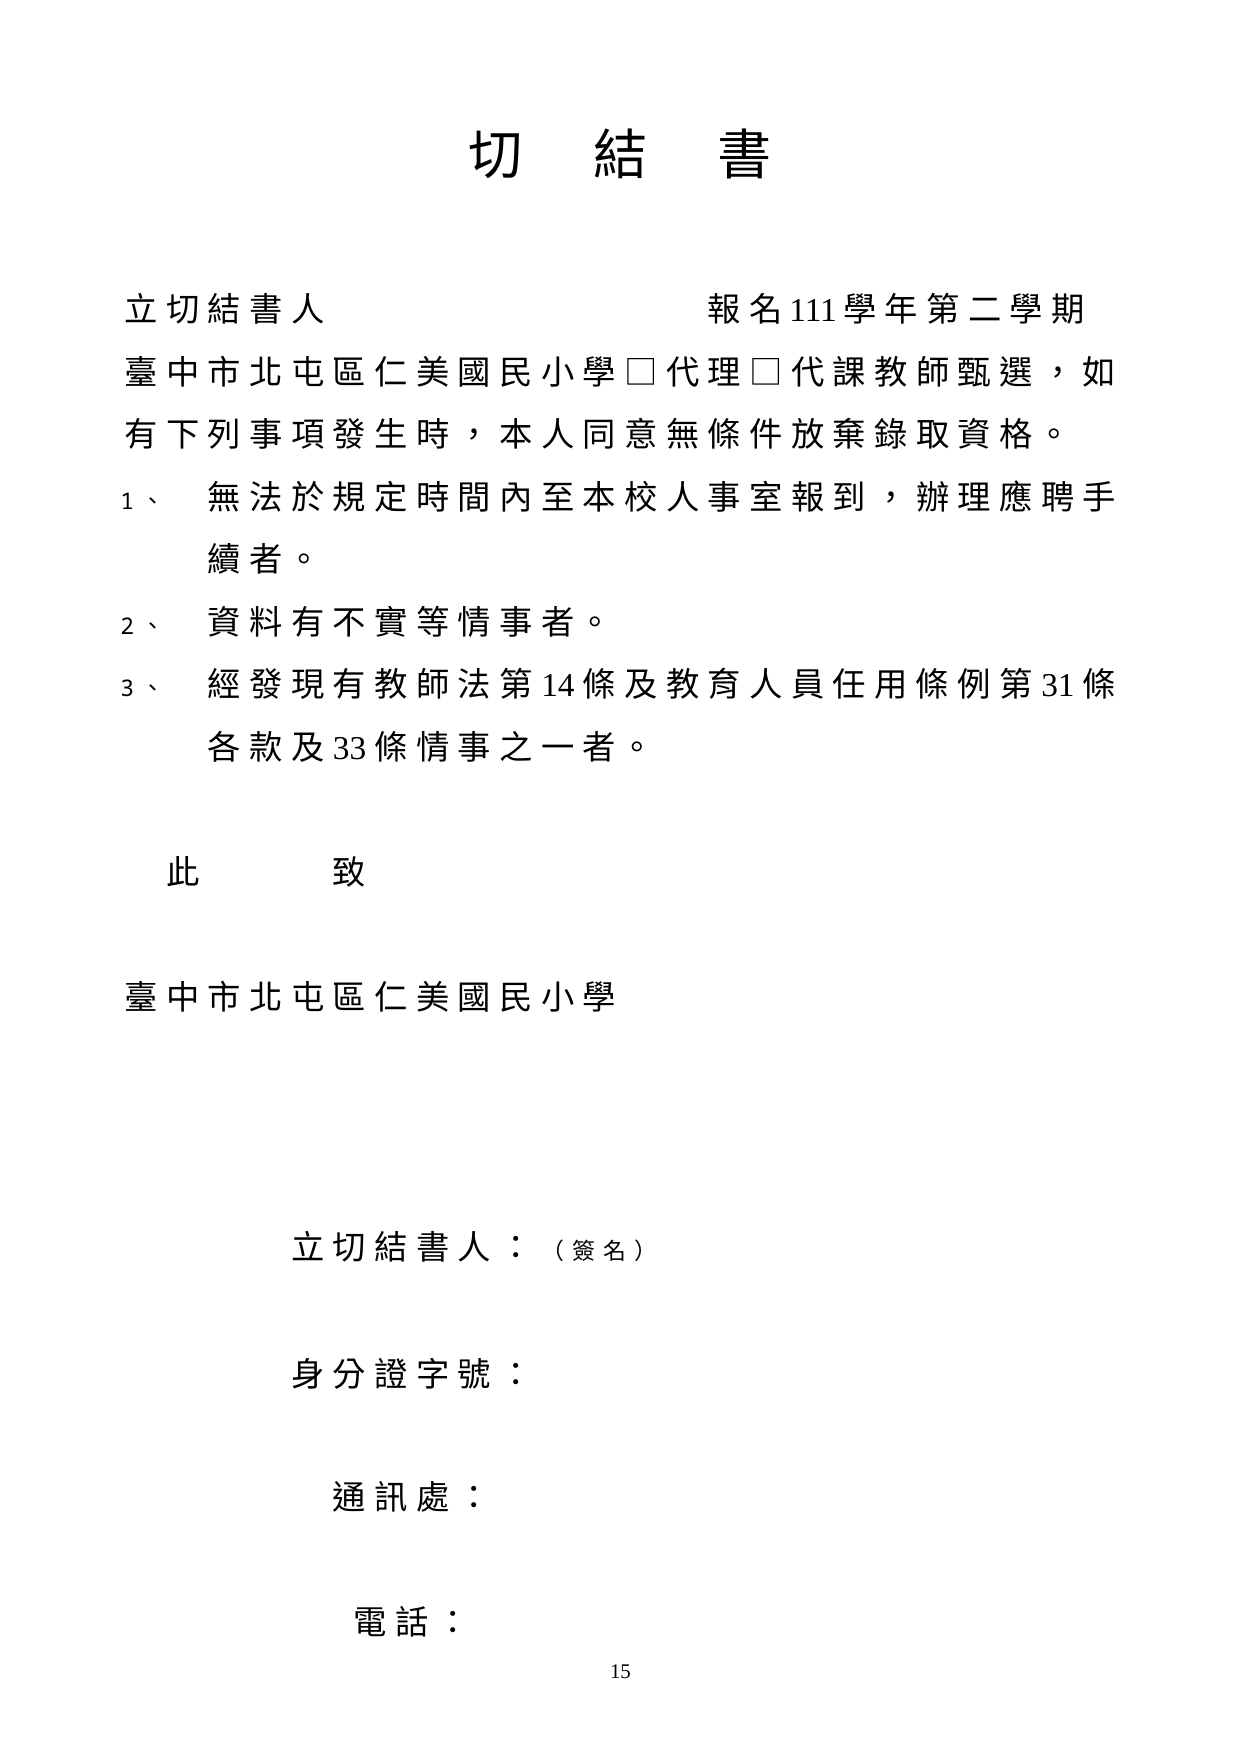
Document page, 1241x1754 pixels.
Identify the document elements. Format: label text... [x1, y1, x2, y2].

text 立切結書人：（簽名） [120, 1203, 1120, 1266]
text 切 結 書 [120, 78, 1120, 203]
text 身分證字號： [120, 1328, 1120, 1391]
text 此 致 [120, 828, 1120, 891]
text 臺中市北屯區仁美國民小學 [120, 953, 1120, 1016]
list 經發現有教師法第14條及教育人員任用條例第31條各款及33條情事之一者。 [120, 641, 1120, 766]
list 無法於規定時間內至本校人事室報到，辦理應聘手續者。 [120, 453, 1120, 578]
text 通訊處： [120, 1453, 1120, 1516]
text 電話： [120, 1578, 1120, 1641]
list 資料有不實等情事者。 [120, 578, 1120, 641]
text 立切結書人 報名111學年第二學期臺中市北屯區仁美國民小學□代理□代課教師甄選，如有下列事項發生時，本人同意無條件放棄錄取資格。 [120, 266, 1120, 453]
